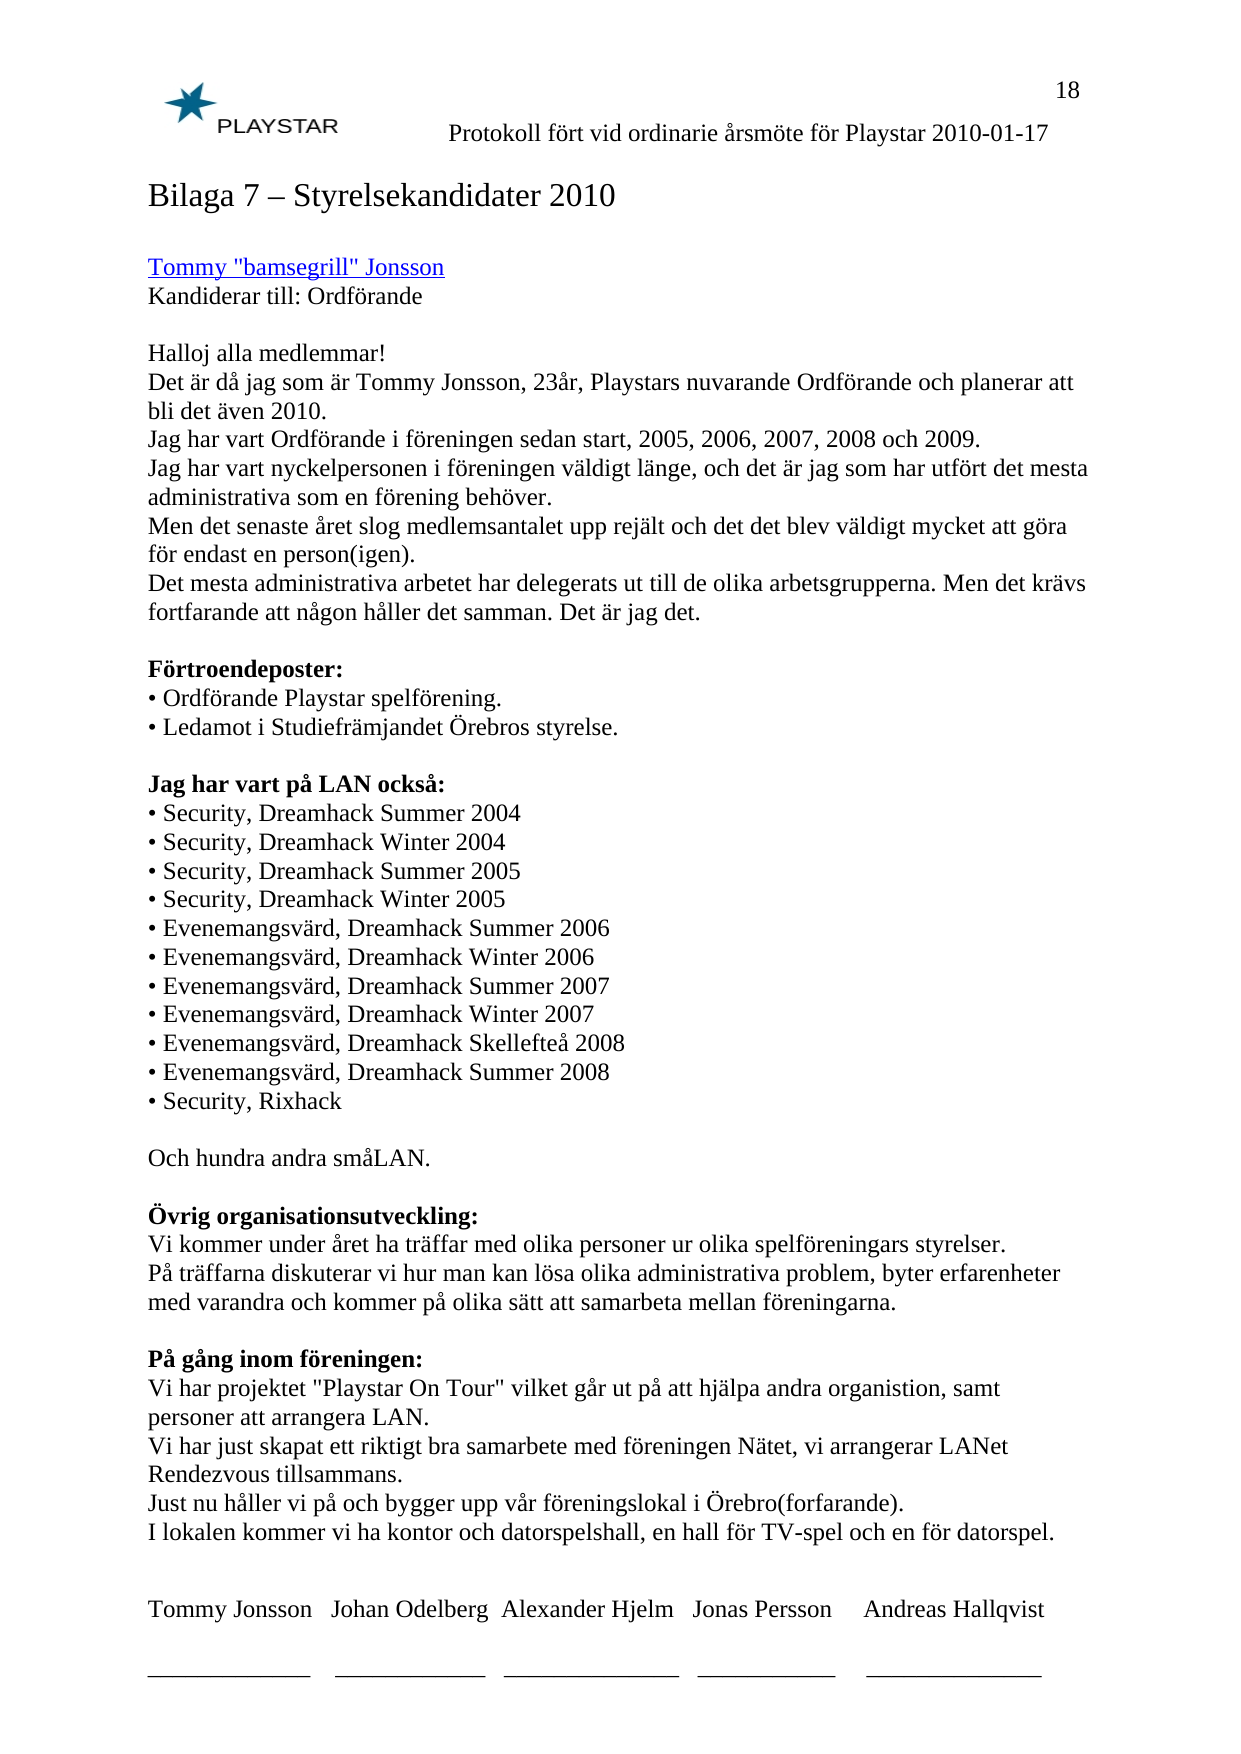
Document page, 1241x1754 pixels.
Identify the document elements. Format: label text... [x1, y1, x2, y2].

text Bilaga 7 – Styrelsekandidater 2010 [148, 175, 1092, 214]
text Tommy "bamsegrill" Jonsson Kandiderar till: Ordförande Halloj alla medlemmar! Det är då jag som är Tommy Jonsson, 23år, Playstars nuvarande Ordförande och planerar att bli det även 2010. Jag har vart Ordförande i föreningen sedan start, 2005, 2006, 2007, 2008 och 2009. Jag har vart nyckelpersonen i föreningen väldigt länge, och det är jag som har utfört det mesta administrativa som en förening behöver. Men det senaste året slog medlemsantalet upp rejält och det det blev väldigt mycket att göra för endast en person(igen). Det mesta administrativa arbetet har delegerats ut till de olika arbetsgrupperna. Men det krävs fortfarande att någon håller det samman. Det är jag det. Förtroendeposter: • Ordförande Playstar spelförening. • Ledamot i Studiefrämjandet Örebros styrelse. Jag har vart på LAN också: • Security, Dreamhack Summer 2004 • Security, Dreamhack Winter 2004 • Security, Dreamhack Summer 2005 • Security, Dreamhack Winter 2005 • Evenemangsvärd, Dreamhack Summer 2006 • Evenemangsvärd, Dreamhack Winter 2006 • Evenemangsvärd, Dreamhack Summer 2007 • Evenemangsvärd, Dreamhack Winter 2007 • Evenemangsvärd, Dreamhack Skellefteå 2008 • Evenemangsvärd, Dreamhack Summer 2008 • Security, Rixhack Och hundra andra småLAN. Övrig organisationsutveckling: Vi kommer under året ha träffar med olika personer ur olika spelföreningars styrelser. På träffarna diskuterar vi hur man kan lösa olika administrativa problem, byter erfarenheter med varandra och kommer på olika sätt att samarbeta mellan föreningarna. På gång inom föreningen: Vi har projektet "Playstar On Tour" vilket går ut på att hjälpa andra organistion, samt personer att arrangera LAN. Vi har just skapat ett riktigt bra samarbete med föreningen Nätet, vi arrangerar LANet Rendezvous tillsammans. Just nu håller vi på och bygger upp vår föreningslokal i Örebro(forfarande). I lokalen kommer vi ha kontor och datorspelshall, en hall för TV-spel och en för datorspel. [148, 252, 1092, 1546]
